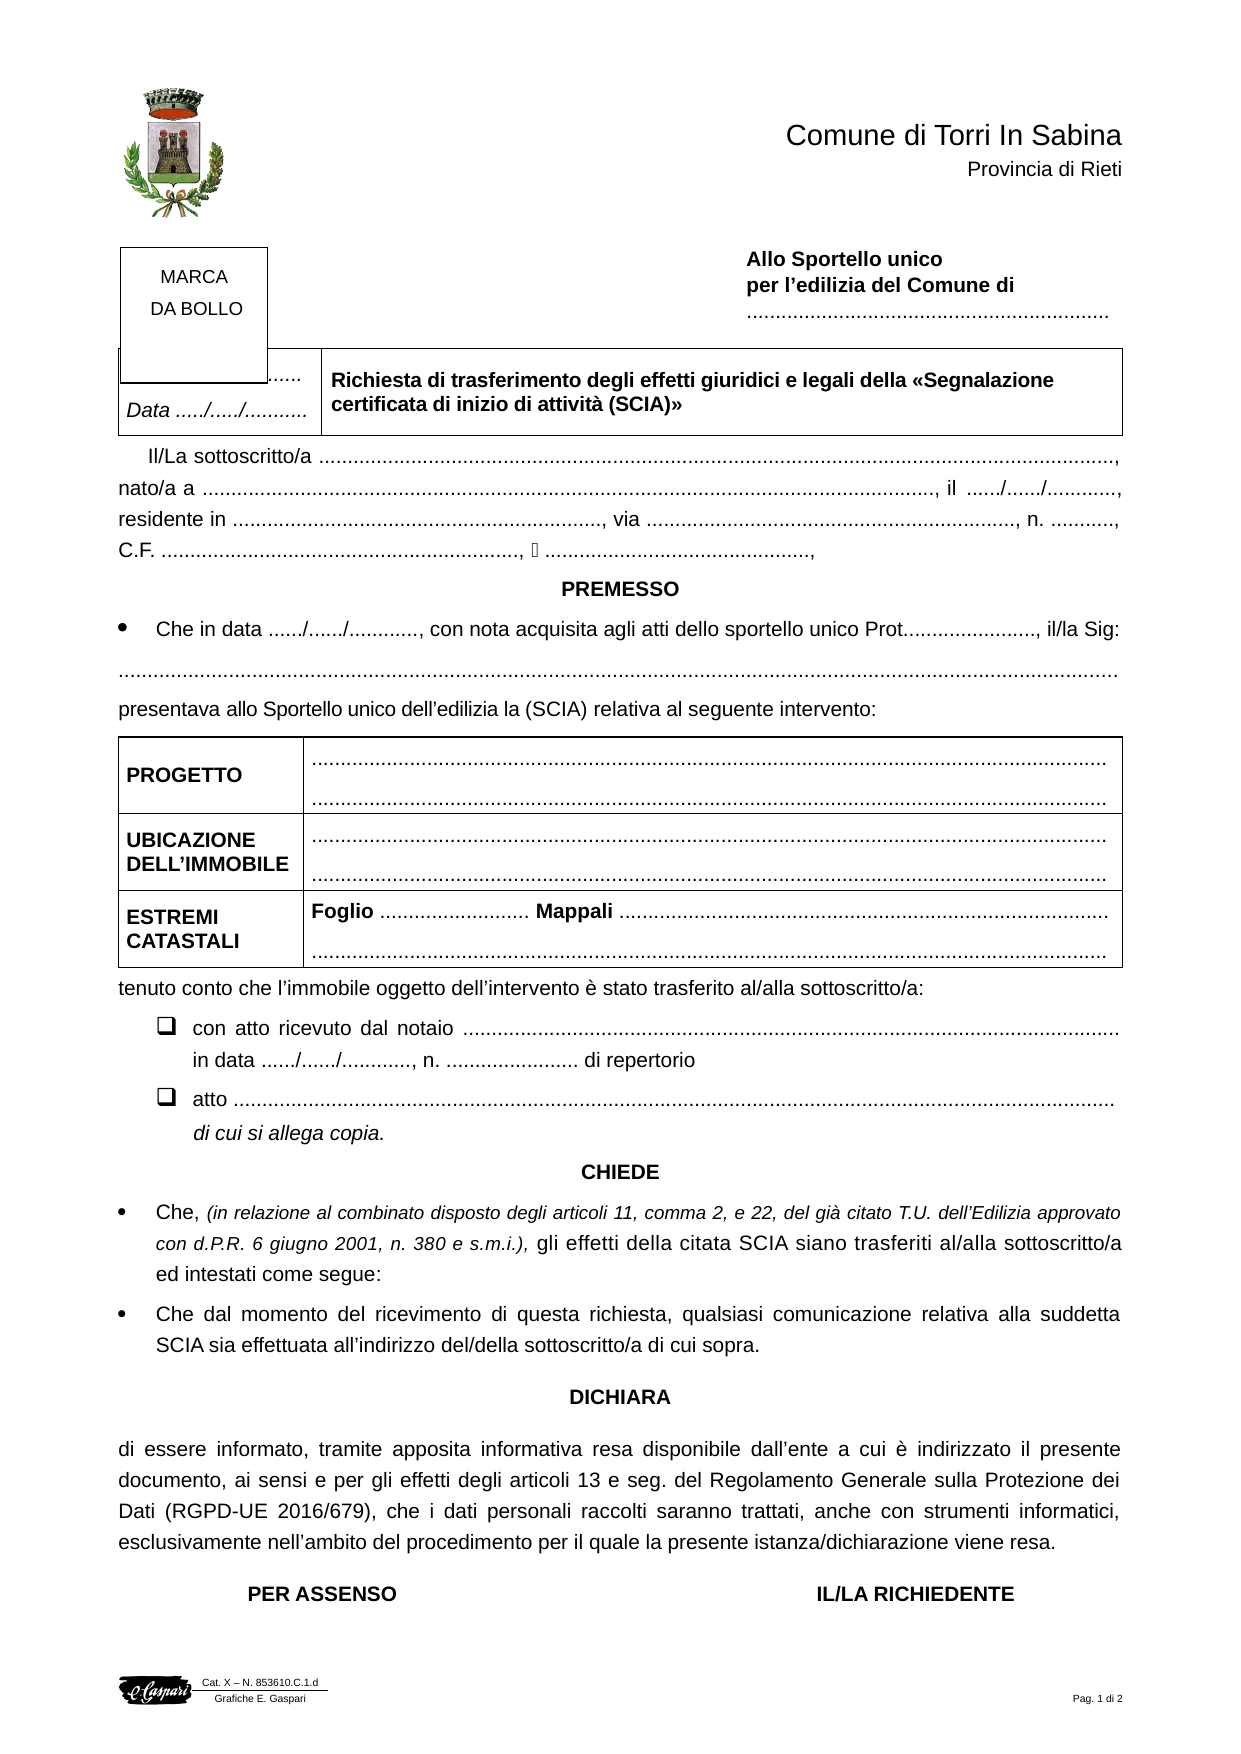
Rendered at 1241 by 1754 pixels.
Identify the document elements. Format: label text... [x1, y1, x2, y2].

picture [122, 87, 224, 219]
picture [118, 1675, 192, 1705]
text DICHIARA [118, 1385, 1122, 1409]
table_cell ESTREMI CATASTALI [119, 891, 303, 967]
text  atto ......................................................................................................................................................... [155, 1087, 1122, 1112]
text ............................................................... [268, 299, 1122, 323]
table_cell Foglio .......................... Mappali ..................................................................................... .......................................................................................................................................... [304, 891, 1122, 967]
text presentava allo Sportello unico dell’edilizia la (SCIA) relativa al seguente intervento: [118, 697, 1122, 721]
list Che dal momento del ricevimento di questa richiesta, qualsiasi comunicazione relativa alla suddetta SCIA sia effettuata all’indirizzo del/della sottoscritto/a di cui sopra. [118, 1301, 1122, 1357]
text PER ASSENSO IL/LA RICHIEDENTE [118, 1582, 1122, 1606]
list Che, (in relazione al combinato disposto degli articoli 11, comma 2, e 22, del già citato T.U. dell’Edilizia approvato con d.P.R. 6 giugno 2001, n. 380 e s.m.i.), gli effetti della citata SCIA siano trasferiti al/alla sottoscritto/a ed intestati come segue: [118, 1199, 1122, 1286]
subtitle CHIEDE [118, 1160, 1122, 1184]
table_header Richiesta di trasferimento degli effetti giuridici e legali della «Segnalazione certificata di inizio di attività (SCIA)» [322, 349, 1122, 435]
text  con atto ricevuto dal notaio .................................................................................................................. in data ....../....../............, n. ....................... di repertorio [155, 1016, 1122, 1072]
list Che in data ....../....../............, con nota acquisita agli atti dello sportello unico Prot......................., il/la Sig: [118, 617, 1122, 642]
table_cell .......................................................................................................................................... .......................................................................................................................................... [304, 814, 1122, 890]
table_header .......................................................................................................................................... .......................................................................................................................................... [304, 738, 1122, 813]
subtitle PREMESSO [118, 577, 1122, 601]
text per l’edilizia del Comune di [268, 273, 1122, 297]
text tenuto conto che l’immobile oggetto dell’intervento è stato trasferito al/alla sottoscritto/a: [118, 976, 1122, 1000]
text di essere informato, tramite apposita informativa resa disponibile dall’ente a cui è indirizzato il presente documento, ai sensi e per gli effetti degli articoli 13 e seg. del Regolamento Generale sulla Protezione dei Dati (RGPD-UE 2016/679), che i dati personali raccolti saranno trattati, anche con strumenti informatici, esclusivamente nell’ambito del procedimento per il quale la presente istanza/dichiarazione viene resa. [118, 1437, 1122, 1554]
text Il/La sottoscritto/a .........................................................................................................................................., nato/a a ..............................................................................................................................., il ....../....../............, residente in ................................................................, via ................................................................, n. ..........., C.F. ..............................................................,  .............................................., [118, 444, 1122, 562]
table_header PROGETTO [119, 738, 303, 813]
table_cell UBICAZIONE DELL’IMMOBILE [119, 814, 303, 890]
text di cui si allega copia. [193, 1121, 1122, 1144]
text Provincia di Rieti [224, 157, 1122, 181]
text Allo Sportello unico [268, 247, 1122, 271]
text Comune di Torri In Sabina [224, 118, 1122, 152]
table_header N. .......................... Data ...../...../........... [119, 349, 321, 435]
